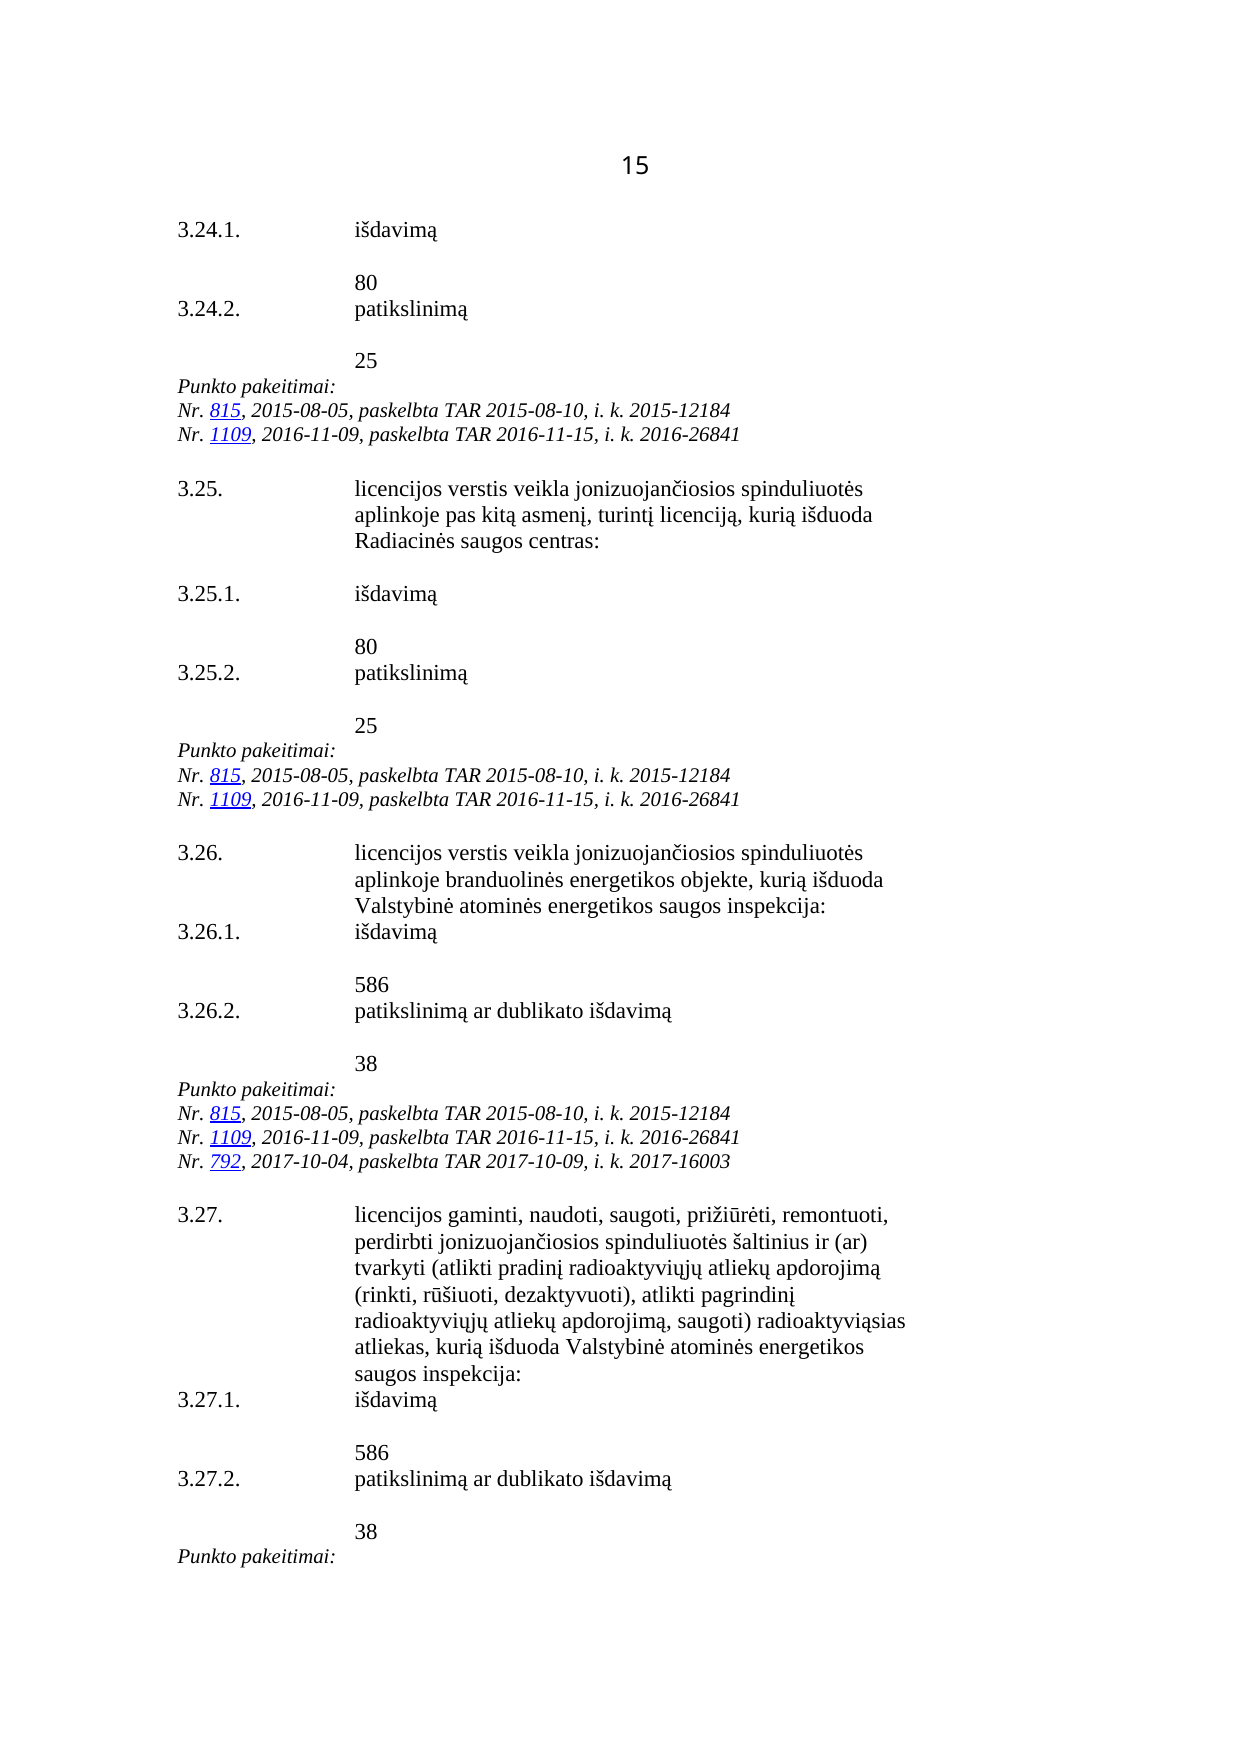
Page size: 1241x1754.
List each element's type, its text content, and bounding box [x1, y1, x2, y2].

text aplinkoje branduolinės energetikos objekte, kurią išduoda Valstybinė atominės energetikos saugos inspekcija: [354, 866, 945, 918]
text 3.25.1. išdavimą 80 [177, 580, 892, 659]
text Nr. 815, 2015-08-05, paskelbta TAR 2015-08-10, i. k. 2015-12184 [177, 762, 1093, 787]
text 3.27. licencijos gaminti, naudoti, saugoti, prižiūrėti, remontuoti, [177, 1202, 945, 1228]
text Nr. 1109, 2016-11-09, paskelbta TAR 2016-11-15, i. k. 2016-26841 [177, 787, 1093, 811]
text Nr. 792, 2017-10-04, paskelbta TAR 2017-10-09, i. k. 2017-16003 [177, 1149, 1093, 1173]
text 3.24.2. patikslinimą 25 [177, 295, 892, 374]
text Punkto pakeitimai: [177, 1544, 1093, 1568]
text Punkto pakeitimai: [177, 374, 1093, 398]
text tvarkyti (atlikti pradinį radioaktyviųjų atliekų apdorojimą [354, 1254, 945, 1281]
text (rinkti, rūšiuoti, dezaktyvuoti), atlikti pagrindinį [354, 1281, 945, 1307]
text Nr. 1109, 2016-11-09, paskelbta TAR 2016-11-15, i. k. 2016-26841 [177, 422, 1093, 446]
text atliekas, kurią išduoda Valstybinė atominės energetikos [354, 1333, 945, 1360]
text 3.24.1. išdavimą 80 [177, 216, 892, 295]
text Radiacinės saugos centras: [354, 528, 892, 580]
text 3.25. licencijos verstis veikla jonizuojančiosios spinduliuotės [177, 475, 892, 501]
text Punkto pakeitimai: [177, 1077, 1093, 1101]
text 3.26.1. išdavimą 586 [177, 918, 945, 997]
text radioaktyviųjų atliekų apdorojimą, saugoti) radioaktyviąsias [354, 1307, 945, 1333]
text 3.27.1. išdavimą 586 [177, 1386, 945, 1465]
text Punkto pakeitimai: [177, 738, 1093, 762]
text 3.26. licencijos verstis veikla jonizuojančiosios spinduliuotės [177, 839, 945, 866]
text Nr. 815, 2015-08-05, paskelbta TAR 2015-08-10, i. k. 2015-12184 [177, 398, 1093, 422]
text Nr. 815, 2015-08-05, paskelbta TAR 2015-08-10, i. k. 2015-12184 [177, 1101, 1093, 1125]
text saugos inspekcija: [354, 1360, 945, 1386]
text 3.27.2. patikslinimą ar dublikato išdavimą 38 [177, 1465, 945, 1544]
text perdirbti jonizuojančiosios spinduliuotės šaltinius ir (ar) [354, 1228, 945, 1254]
text 3.25.2. patikslinimą 25 [177, 659, 892, 738]
text Nr. 1109, 2016-11-09, paskelbta TAR 2016-11-15, i. k. 2016-26841 [177, 1125, 1093, 1149]
text 3.26.2. patikslinimą ar dublikato išdavimą 38 [177, 997, 945, 1077]
text aplinkoje pas kitą asmenį, turintį licenciją, kurią išduoda [354, 501, 892, 528]
